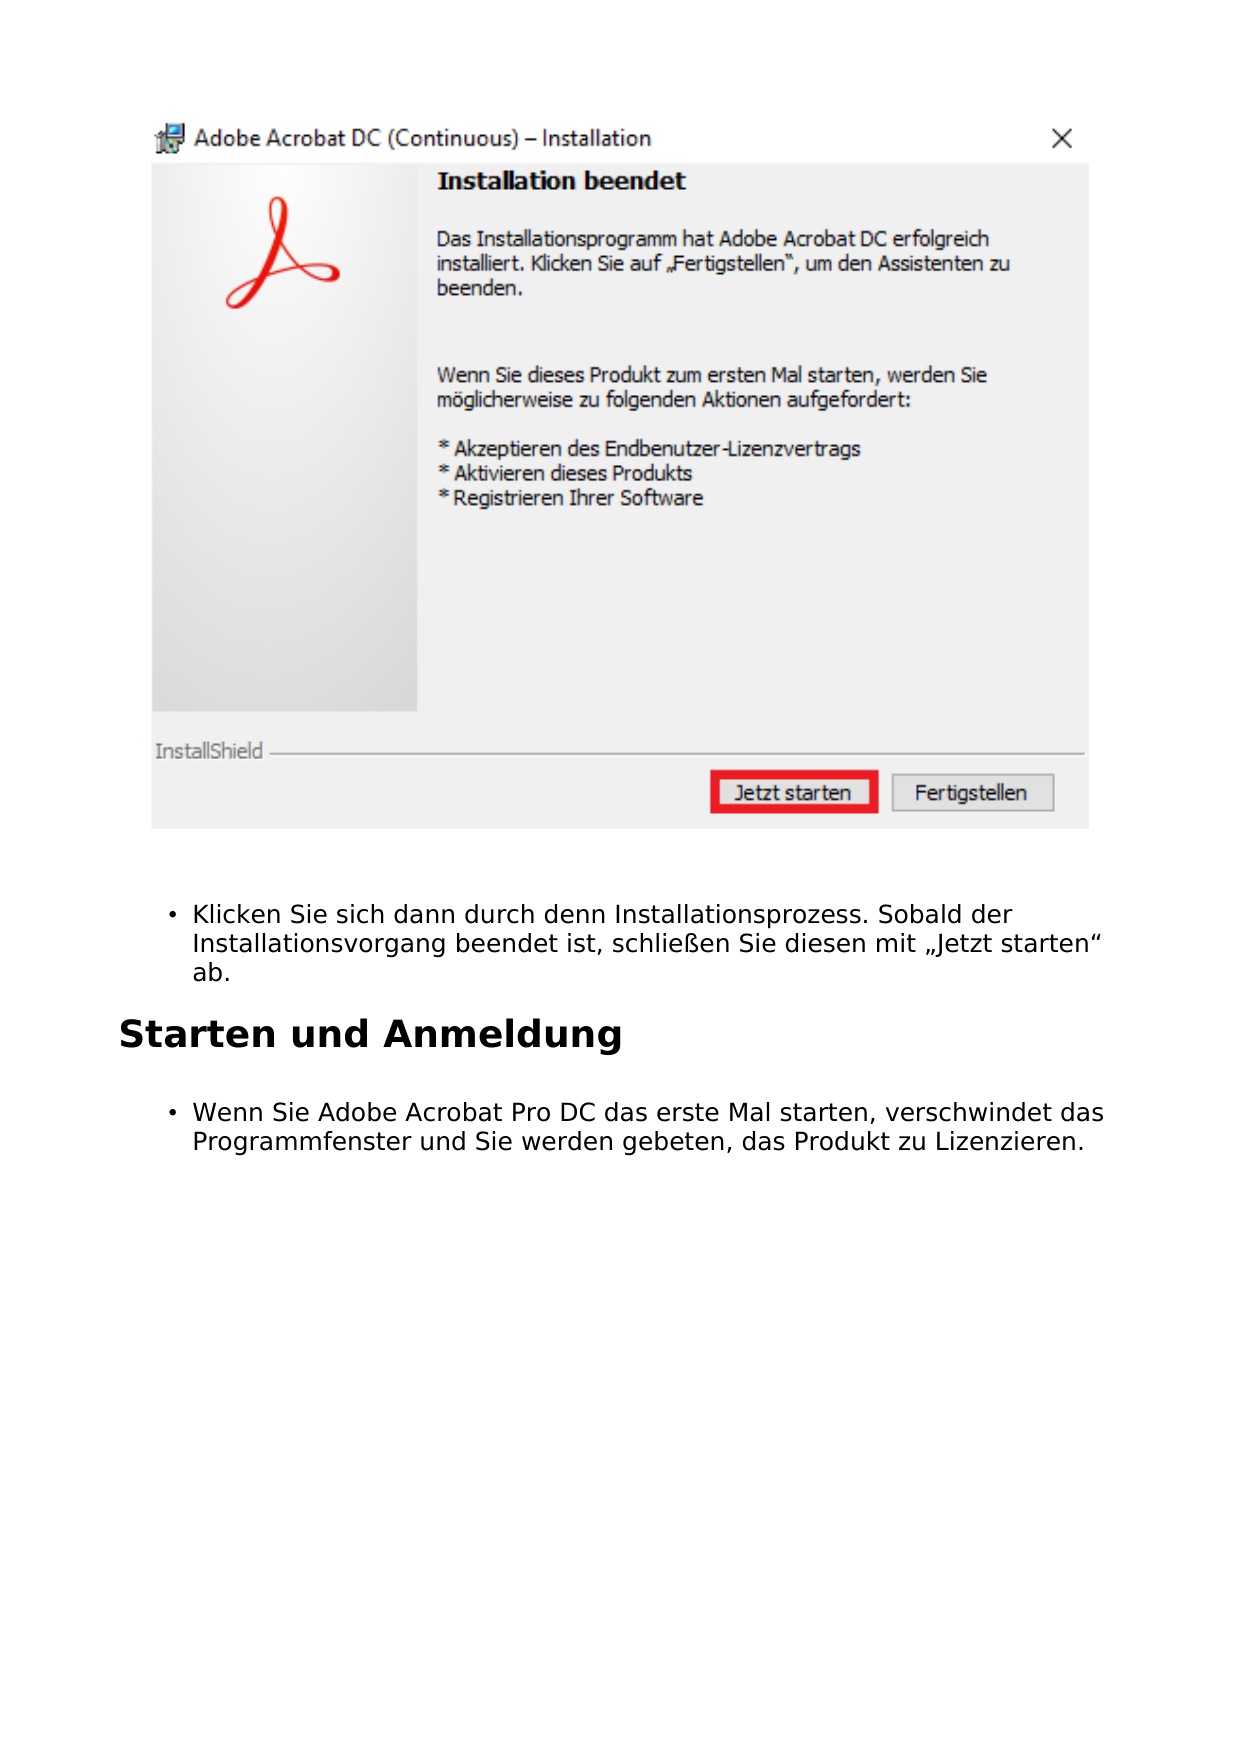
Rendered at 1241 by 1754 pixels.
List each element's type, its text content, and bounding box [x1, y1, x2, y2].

list Klicken Sie sich dann durch denn Installationsprozess. Sobald der Installationsvorgang beendet ist, schließen Sie diesen mit „Jetzt starten“ ab. [177, 900, 1122, 987]
subtitle Starten und Anmeldung [118, 1012, 1122, 1056]
list Wenn Sie Adobe Acrobat Pro DC das erste Mal starten, verschwindet das Programmfenster und Sie werden gebeten, das Produkt zu Lizenzieren. [177, 1098, 1122, 1156]
picture [151, 118, 1089, 829]
